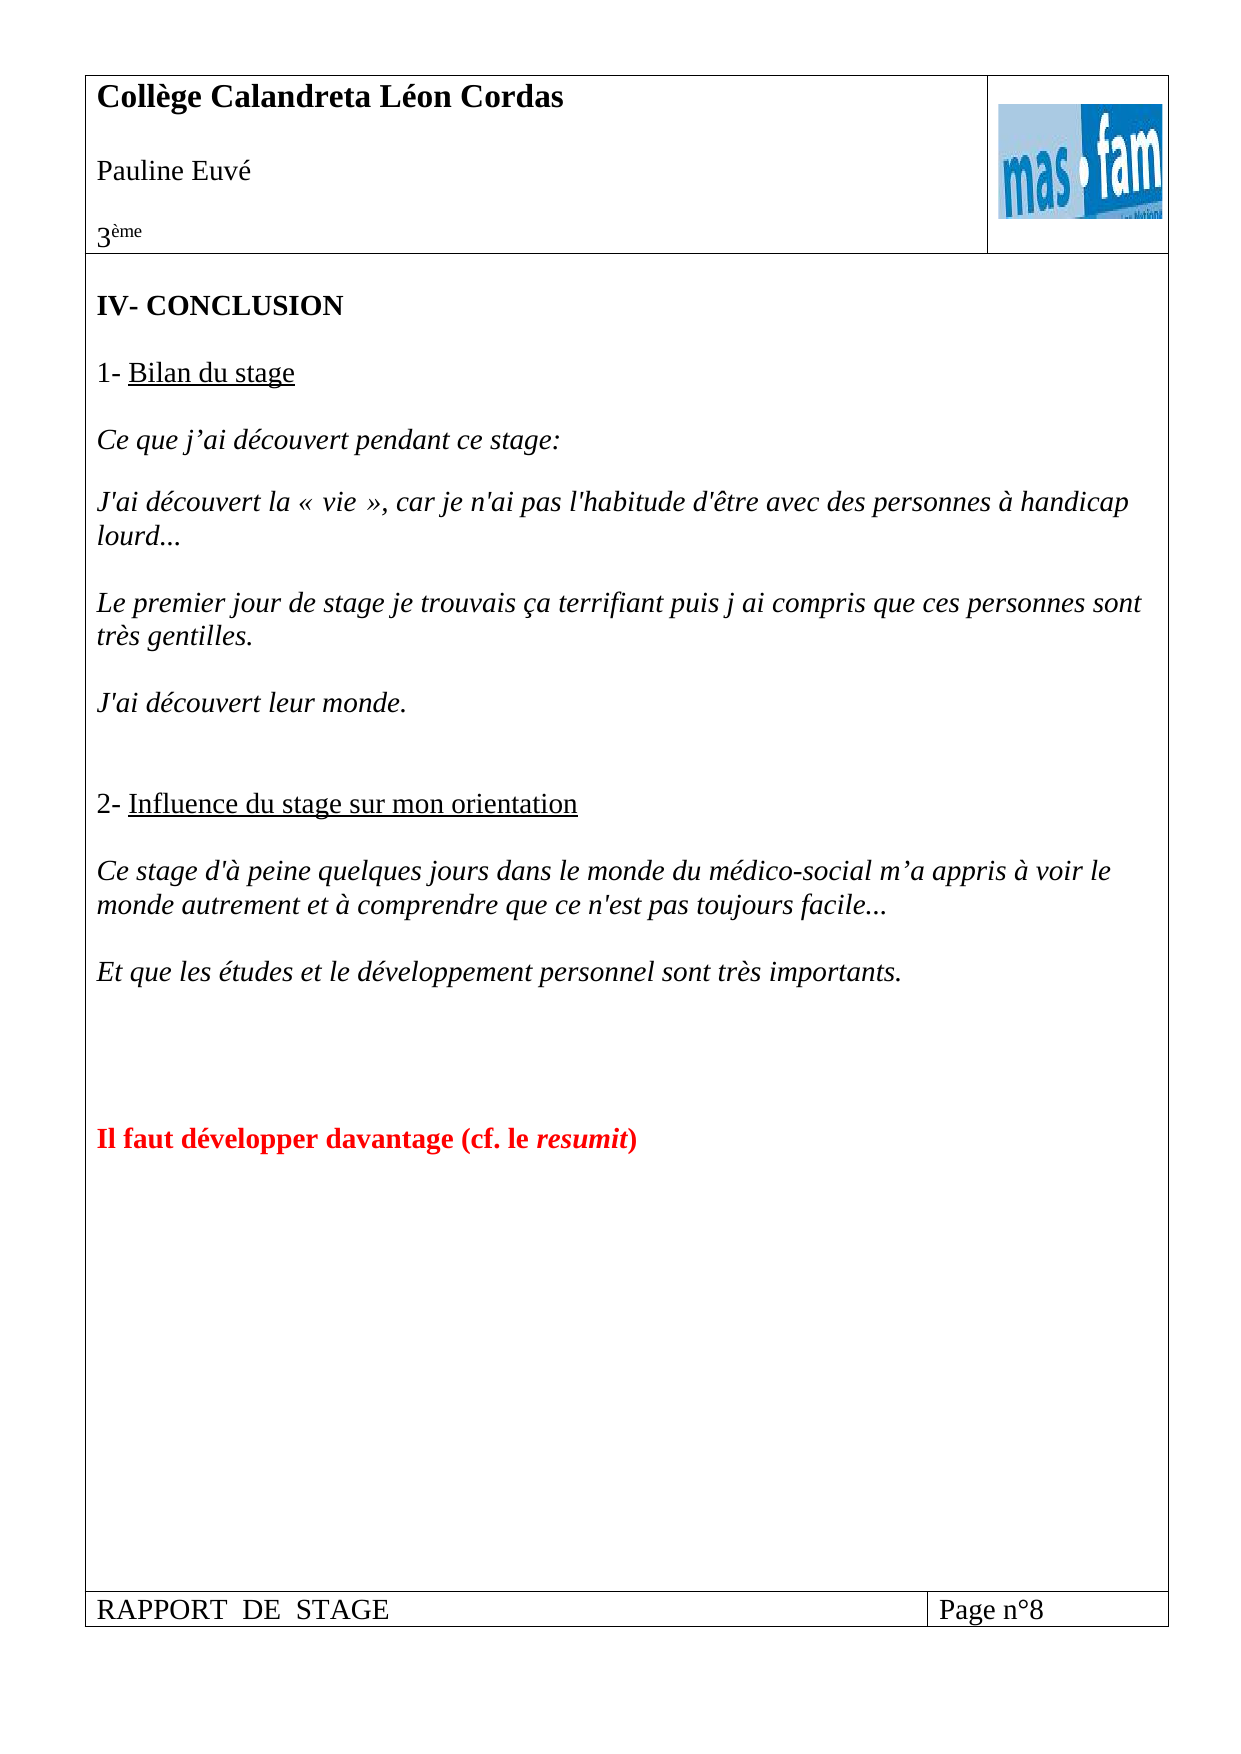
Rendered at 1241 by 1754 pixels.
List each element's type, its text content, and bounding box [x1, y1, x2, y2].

table_cell Page n°8 [928, 1592, 1168, 1626]
table_header Collège Calandreta Léon Cordas Pauline Euvé 3ème [86, 76, 987, 253]
table_header [988, 76, 1168, 253]
table_cell RAPPORT DE STAGE [86, 1592, 927, 1626]
table_cell IV- CONCLUSION 1- Bilan du stage Ce que j’ai découvert pendant ce stage: J'ai découvert la « vie », car je n'ai pas l'habitude d'être avec des personnes à handicap lourd... Le premier jour de stage je trouvais ça terrifiant puis j ai compris que ces personnes sont très gentilles. J'ai découvert leur monde. 2- Influence du stage sur mon orientation Ce stage d'à peine quelques jours dans le monde du médico-social m’a appris à voir le monde autrement et à comprendre que ce n'est pas toujours facile... Et que les études et le développement personnel sont très importants. Il faut développer davantage (cf. le resumit) [86, 254, 1168, 1591]
